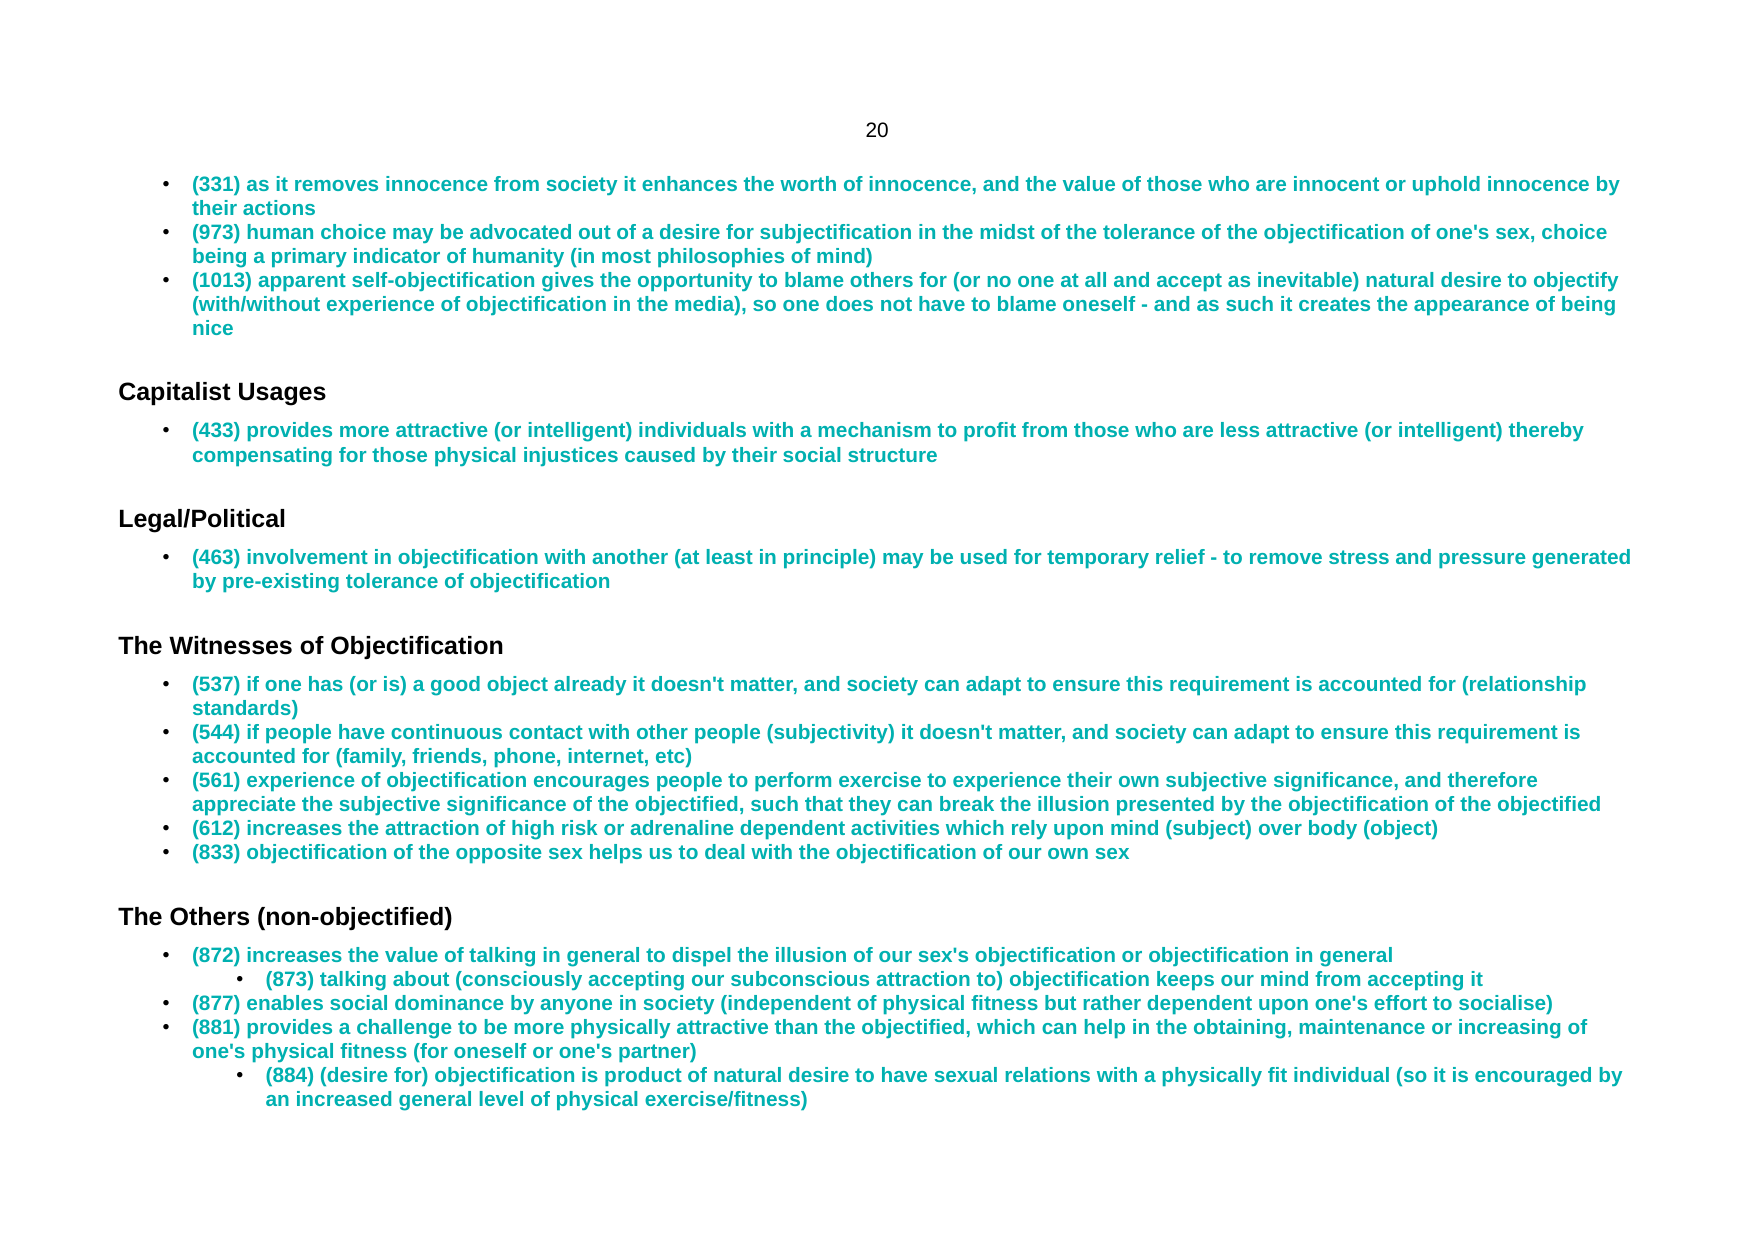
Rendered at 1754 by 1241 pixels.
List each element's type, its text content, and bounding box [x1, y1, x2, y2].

list (544) if people have continuous contact with other people (subjectivity) it doesn't matter, and society can adapt to ensure this requirement is accounted for (family, friends, phone, internet, etc) [162, 720, 1636, 768]
list (433) provides more attractive (or intelligent) individuals with a mechanism to profit from those who are less attractive (or intelligent) thereby compensating for those physical injustices caused by their social structure [162, 418, 1636, 466]
list (872) increases the value of talking in general to dispel the illusion of our sex's objectification or objectification in general [162, 943, 1636, 967]
list (877) enables social dominance by anyone in society (independent of physical fitness but rather dependent upon one's effort to socialise) [162, 991, 1636, 1015]
list (331) as it removes innocence from society it enhances the worth of innocence, and the value of those who are innocent or uphold innocence by their actions [162, 172, 1636, 219]
list (1013) apparent self-objectification gives the opportunity to blame others for (or no one at all and accept as inevitable) natural desire to objectify (with/without experience of objectification in the media), so one does not have to blame oneself - and as such it creates the appearance of being nice [162, 268, 1636, 339]
list (537) if one has (or is) a good object already it doesn't matter, and society can adapt to ensure this requirement is accounted for (relationship standards) [162, 672, 1636, 720]
subtitle Capitalist Usages [118, 377, 1636, 406]
list (873) talking about (consciously accepting our subconscious attraction to) objectification keeps our mind from accepting it [236, 967, 1636, 991]
list (561) experience of objectification encourages people to perform exercise to experience their own subjective significance, and therefore appreciate the subjective significance of the objectified, such that they can break the illusion presented by the objectification of the objectified [162, 768, 1636, 816]
list (612) increases the attraction of high risk or adrenaline dependent activities which rely upon mind (subject) over body (object) [162, 816, 1636, 840]
subtitle The Others (non-objectified) [118, 902, 1636, 930]
list (881) provides a challenge to be more physically attractive than the objectified, which can help in the obtaining, maintenance or increasing of one's physical fitness (for oneself or one's partner) [162, 1015, 1636, 1063]
list (463) involvement in objectification with another (at least in principle) may be used for temporary relief - to remove stress and pressure generated by pre-existing tolerance of objectification [162, 545, 1636, 593]
list (833) objectification of the opposite sex helps us to deal with the objectification of our own sex [162, 840, 1636, 864]
subtitle The Witnesses of Objectification [118, 631, 1636, 659]
list (884) (desire for) objectification is product of natural desire to have sexual relations with a physically fit individual (so it is encouraged by an increased general level of physical exercise/fitness) [236, 1063, 1636, 1111]
list (973) human choice may be advocated out of a desire for subjectification in the midst of the tolerance of the objectification of one's sex, choice being a primary indicator of humanity (in most philosophies of mind) [162, 219, 1636, 268]
subtitle Legal/Political [118, 504, 1636, 533]
